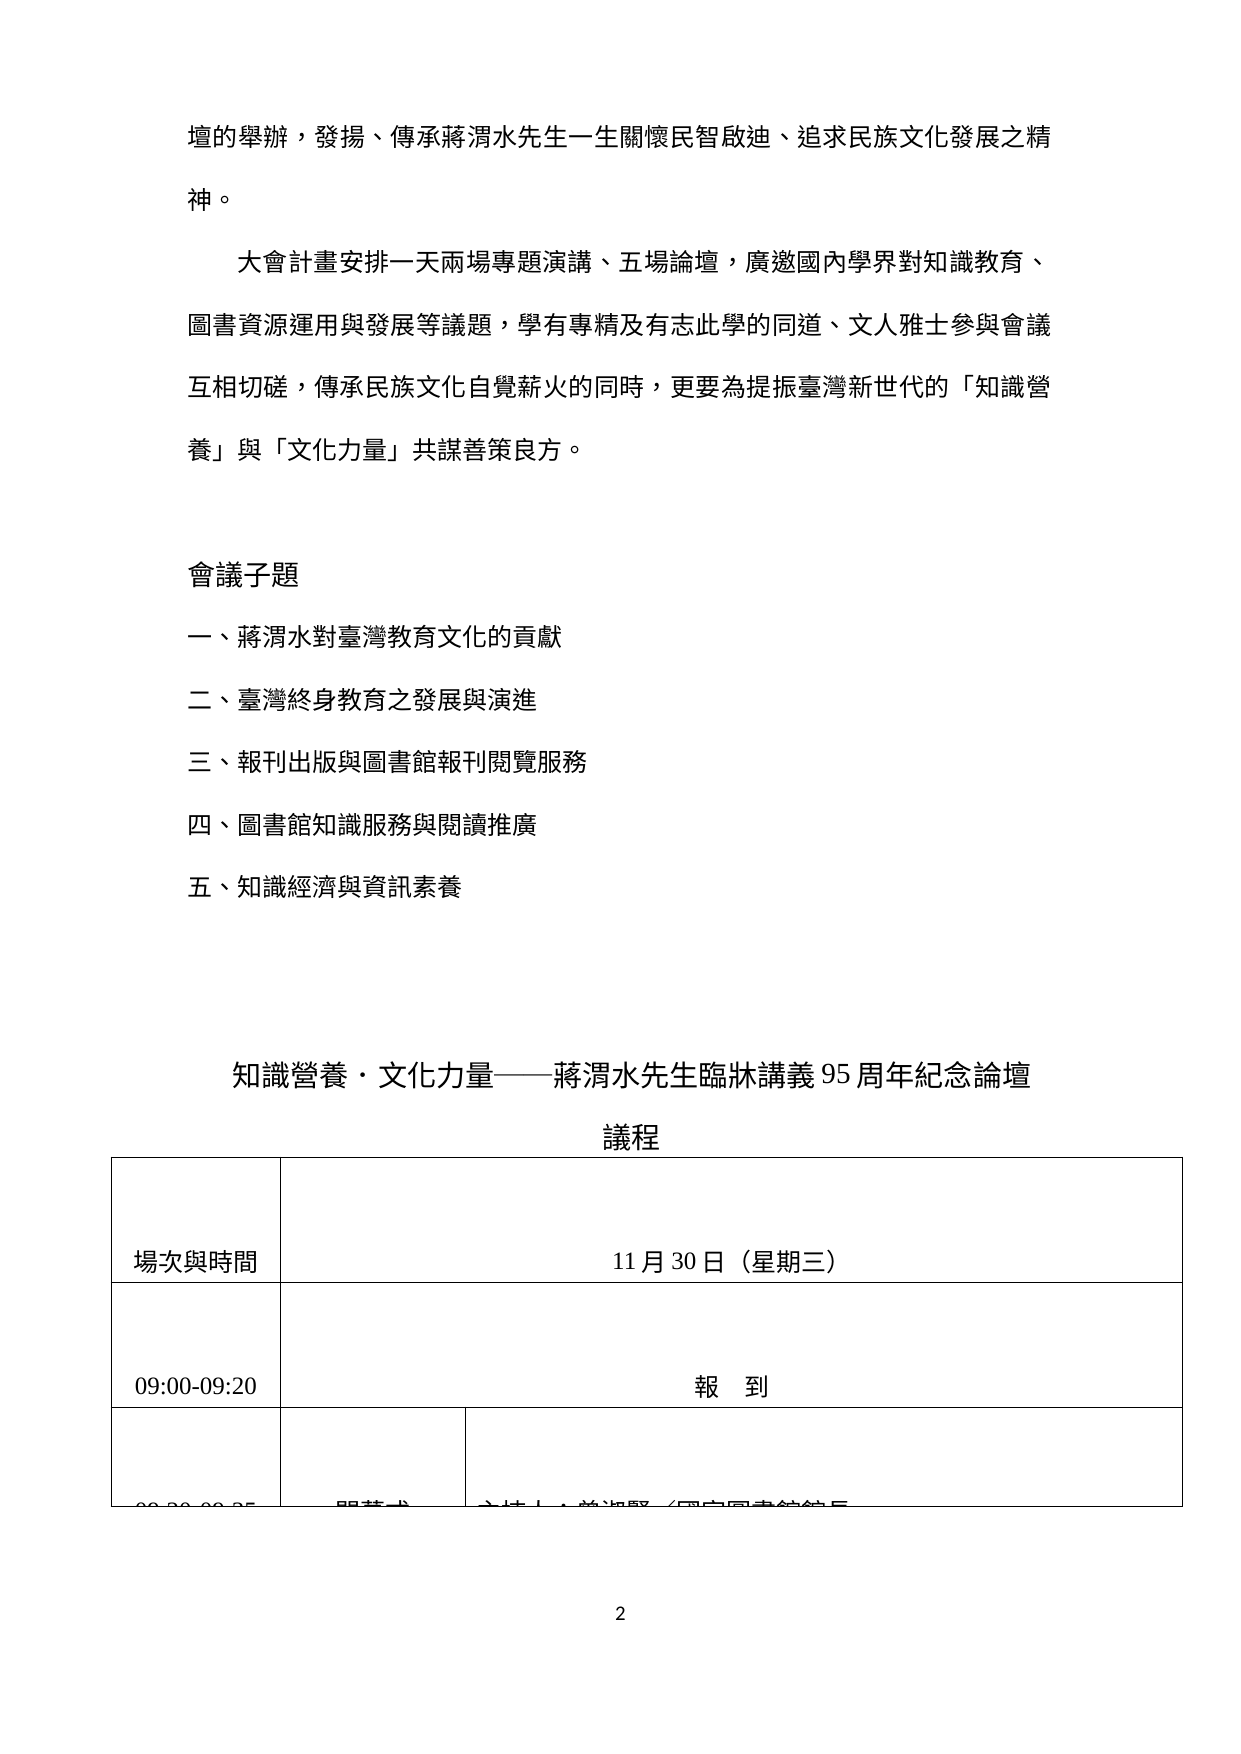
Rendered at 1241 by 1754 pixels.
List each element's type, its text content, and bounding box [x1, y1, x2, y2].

table_header 11月30日（星期三） [281, 1158, 1182, 1282]
table_cell 09:20-09:35 [112, 1408, 280, 1506]
text 二、臺灣終身教育之發展與演進 [187, 657, 1053, 719]
text 五、知識經濟與資訊素養 [187, 844, 1053, 907]
table_cell 開幕式 [281, 1408, 465, 1506]
text 一、蔣渭水對臺灣教育文化的貢獻 [187, 594, 1053, 657]
table_cell 09:00-09:20 [112, 1283, 280, 1407]
text 會議子題 [187, 532, 1053, 594]
text 壇的舉辦，發揚、傳承蔣渭水先生一生關懷民智啟迪、追求民族文化發展之精神。 [187, 94, 1053, 219]
table_cell 報 到 [281, 1283, 1182, 1407]
text 知識營養．文化力量──蔣渭水先生臨牀講義95周年紀念論壇 [187, 1032, 1073, 1094]
text 議程 [187, 1094, 1073, 1157]
text 四、圖書館知識服務與閱讀推廣 [187, 782, 1053, 844]
table_cell 主持人：曾淑賢∕國家圖書館館長 貴賓致詞 [466, 1408, 1182, 1506]
text 大會計畫安排一天兩場專題演講、五場論壇，廣邀國內學界對知識教育、圖書資源運用與發展等議題，學有專精及有志此學的同道、文人雅士參與會議、互相切磋，傳承民族文化自覺薪火的同時，更要為提振臺灣新世代的「知識營養」與「文化力量」共謀善策良方。 [187, 219, 1053, 469]
text 三、報刊出版與圖書館報刊閱覽服務 [187, 719, 1053, 782]
table_header 場次與時間 [112, 1158, 280, 1282]
